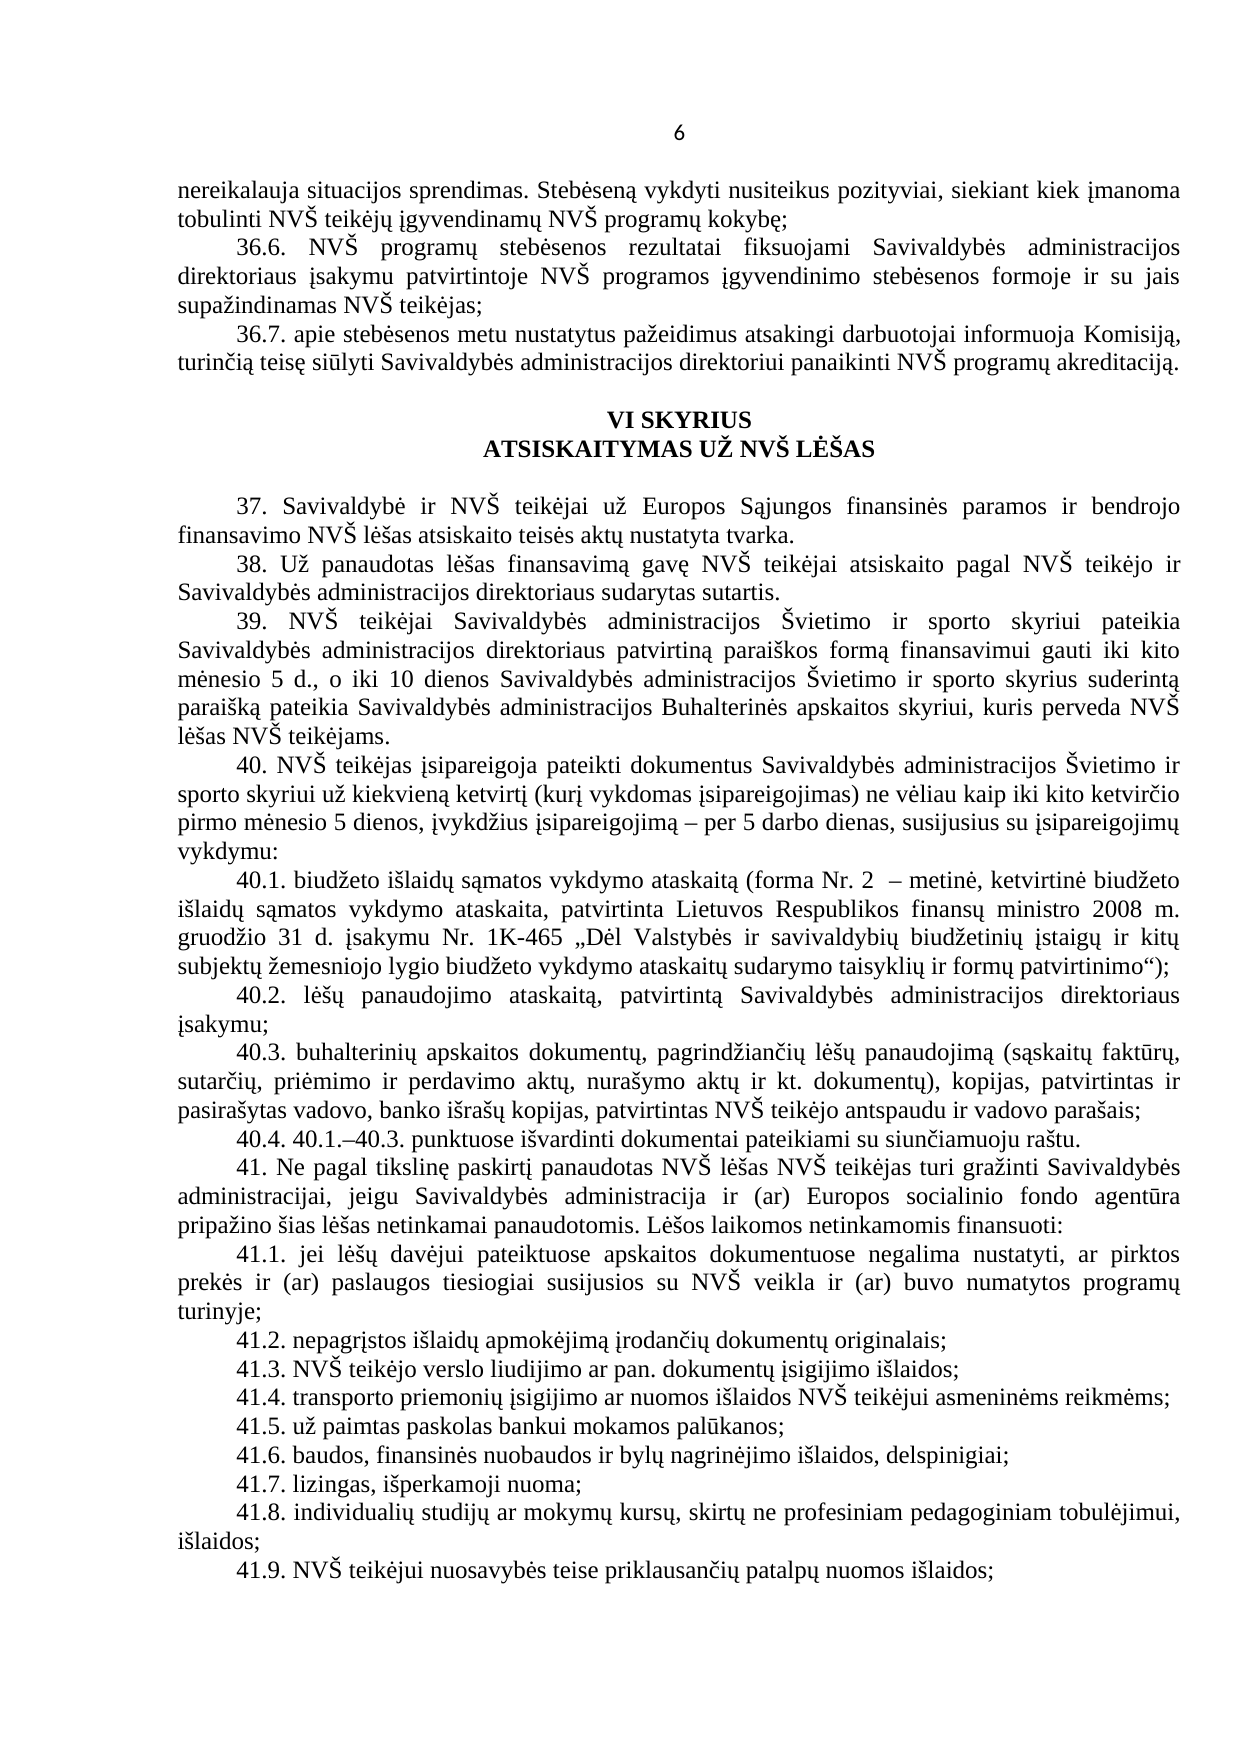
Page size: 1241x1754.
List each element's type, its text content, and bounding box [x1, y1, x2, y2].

text 41.6. baudos, finansinės nuobaudos ir bylų nagrinėjimo išlaidos, delspinigiai; [177, 1440, 1181, 1469]
text 40.1. biudžeto išlaidų sąmatos vykdymo ataskaitą (forma Nr. 2 – metinė, ketvirtinė biudžeto išlaidų sąmatos vykdymo ataskaita, patvirtinta Lietuvos Respublikos finansų ministro 2008 m. gruodžio 31 d. įsakymu Nr. 1K-465 „Dėl Valstybės ir savivaldybių biudžetinių įstaigų ir kitų subjektų žemesniojo lygio biudžeto vykdymo ataskaitų sudarymo taisyklių ir formų patvirtinimo“); [177, 865, 1181, 980]
text 40.2. lėšų panaudojimo ataskaitą, patvirtintą Savivaldybės administracijos direktoriaus įsakymu; [177, 980, 1181, 1037]
text VI SKYRIUS [177, 405, 1181, 434]
text nereikalauja situacijos sprendimas. Stebėseną vykdyti nusiteikus pozityviai, siekiant kiek įmanoma tobulinti NVŠ teikėjų įgyvendinamų NVŠ programų kokybę; [177, 175, 1181, 232]
text 36.6. NVŠ programų stebėsenos rezultatai fiksuojami Savivaldybės administracijos direktoriaus įsakymu patvirtintoje NVŠ programos įgyvendinimo stebėsenos formoje ir su jais supažindinamas NVŠ teikėjas; [177, 232, 1181, 319]
text 37. Savivaldybė ir NVŠ teikėjai už Europos Sąjungos finansinės paramos ir bendrojo finansavimo NVŠ lėšas atsiskaito teisės aktų nustatyta tvarka. [177, 491, 1181, 549]
text 39. NVŠ teikėjai Savivaldybės administracijos Švietimo ir sporto skyriui pateikia Savivaldybės administracijos direktoriaus patvirtiną paraiškos formą finansavimui gauti iki kito mėnesio 5 d., o iki 10 dienos Savivaldybės administracijos Švietimo ir sporto skyrius suderintą paraišką pateikia Savivaldybės administracijos Buhalterinės apskaitos skyriui, kuris perveda NVŠ lėšas NVŠ teikėjams. [177, 606, 1181, 750]
text 41.8. individualių studijų ar mokymų kursų, skirtų ne profesiniam pedagoginiam tobulėjimui, išlaidos; [177, 1497, 1181, 1555]
text 36.7. apie stebėsenos metu nustatytus pažeidimus atsakingi darbuotojai informuoja Komisiją, turinčią teisę siūlyti Savivaldybės administracijos direktoriui panaikinti NVŠ programų akreditaciją. [177, 319, 1181, 376]
text 41.4. transporto priemonių įsigijimo ar nuomos išlaidos NVŠ teikėjui asmeninėms reikmėms; [177, 1382, 1181, 1411]
text 41.3. NVŠ teikėjo verslo liudijimo ar pan. dokumentų įsigijimo išlaidos; [177, 1354, 1181, 1382]
text 38. Už panaudotas lėšas finansavimą gavę NVŠ teikėjai atsiskaito pagal NVŠ teikėjo ir Savivaldybės administracijos direktoriaus sudarytas sutartis. [177, 549, 1181, 606]
text 40.3. buhalterinių apskaitos dokumentų, pagrindžiančių lėšų panaudojimą (sąskaitų faktūrų, sutarčių, priėmimo ir perdavimo aktų, nurašymo aktų ir kt. dokumentų), kopijas, patvirtintas ir pasirašytas vadovo, banko išrašų kopijas, patvirtintas NVŠ teikėjo antspaudu ir vadovo parašais; [177, 1037, 1181, 1124]
text 41.2. nepagrįstos išlaidų apmokėjimą įrodančių dokumentų originalais; [177, 1325, 1181, 1354]
text 41.7. lizingas, išperkamoji nuoma; [177, 1469, 1181, 1497]
text 40.4. 40.1.–40.3. punktuose išvardinti dokumentai pateikiami su siunčiamuoju raštu. [177, 1124, 1181, 1152]
text 40. NVŠ teikėjas įsipareigoja pateikti dokumentus Savivaldybės administracijos Švietimo ir sporto skyriui už kiekvieną ketvirtį (kurį vykdomas įsipareigojimas) ne vėliau kaip iki kito ketvirčio pirmo mėnesio 5 dienos, įvykdžius įsipareigojimą – per 5 darbo dienas, susijusius su įsipareigojimų vykdymu: [177, 750, 1181, 865]
text 41.9. NVŠ teikėjui nuosavybės teise priklausančių patalpų nuomos išlaidos; [177, 1555, 1181, 1584]
text ATSISKAITYMAS UŽ NVŠ LĖŠAS [177, 434, 1181, 462]
text 41.1. jei lėšų davėjui pateiktuose apskaitos dokumentuose negalima nustatyti, ar pirktos prekės ir (ar) paslaugos tiesiogiai susijusios su NVŠ veikla ir (ar) buvo numatytos programų turinyje; [177, 1239, 1181, 1325]
text 41. Ne pagal tikslinę paskirtį panaudotas NVŠ lėšas NVŠ teikėjas turi gražinti Savivaldybės administracijai, jeigu Savivaldybės administracija ir (ar) Europos socialinio fondo agentūra pripažino šias lėšas netinkamai panaudotomis. Lėšos laikomos netinkamomis finansuoti: [177, 1152, 1181, 1239]
text 41.5. už paimtas paskolas bankui mokamos palūkanos; [177, 1411, 1181, 1440]
